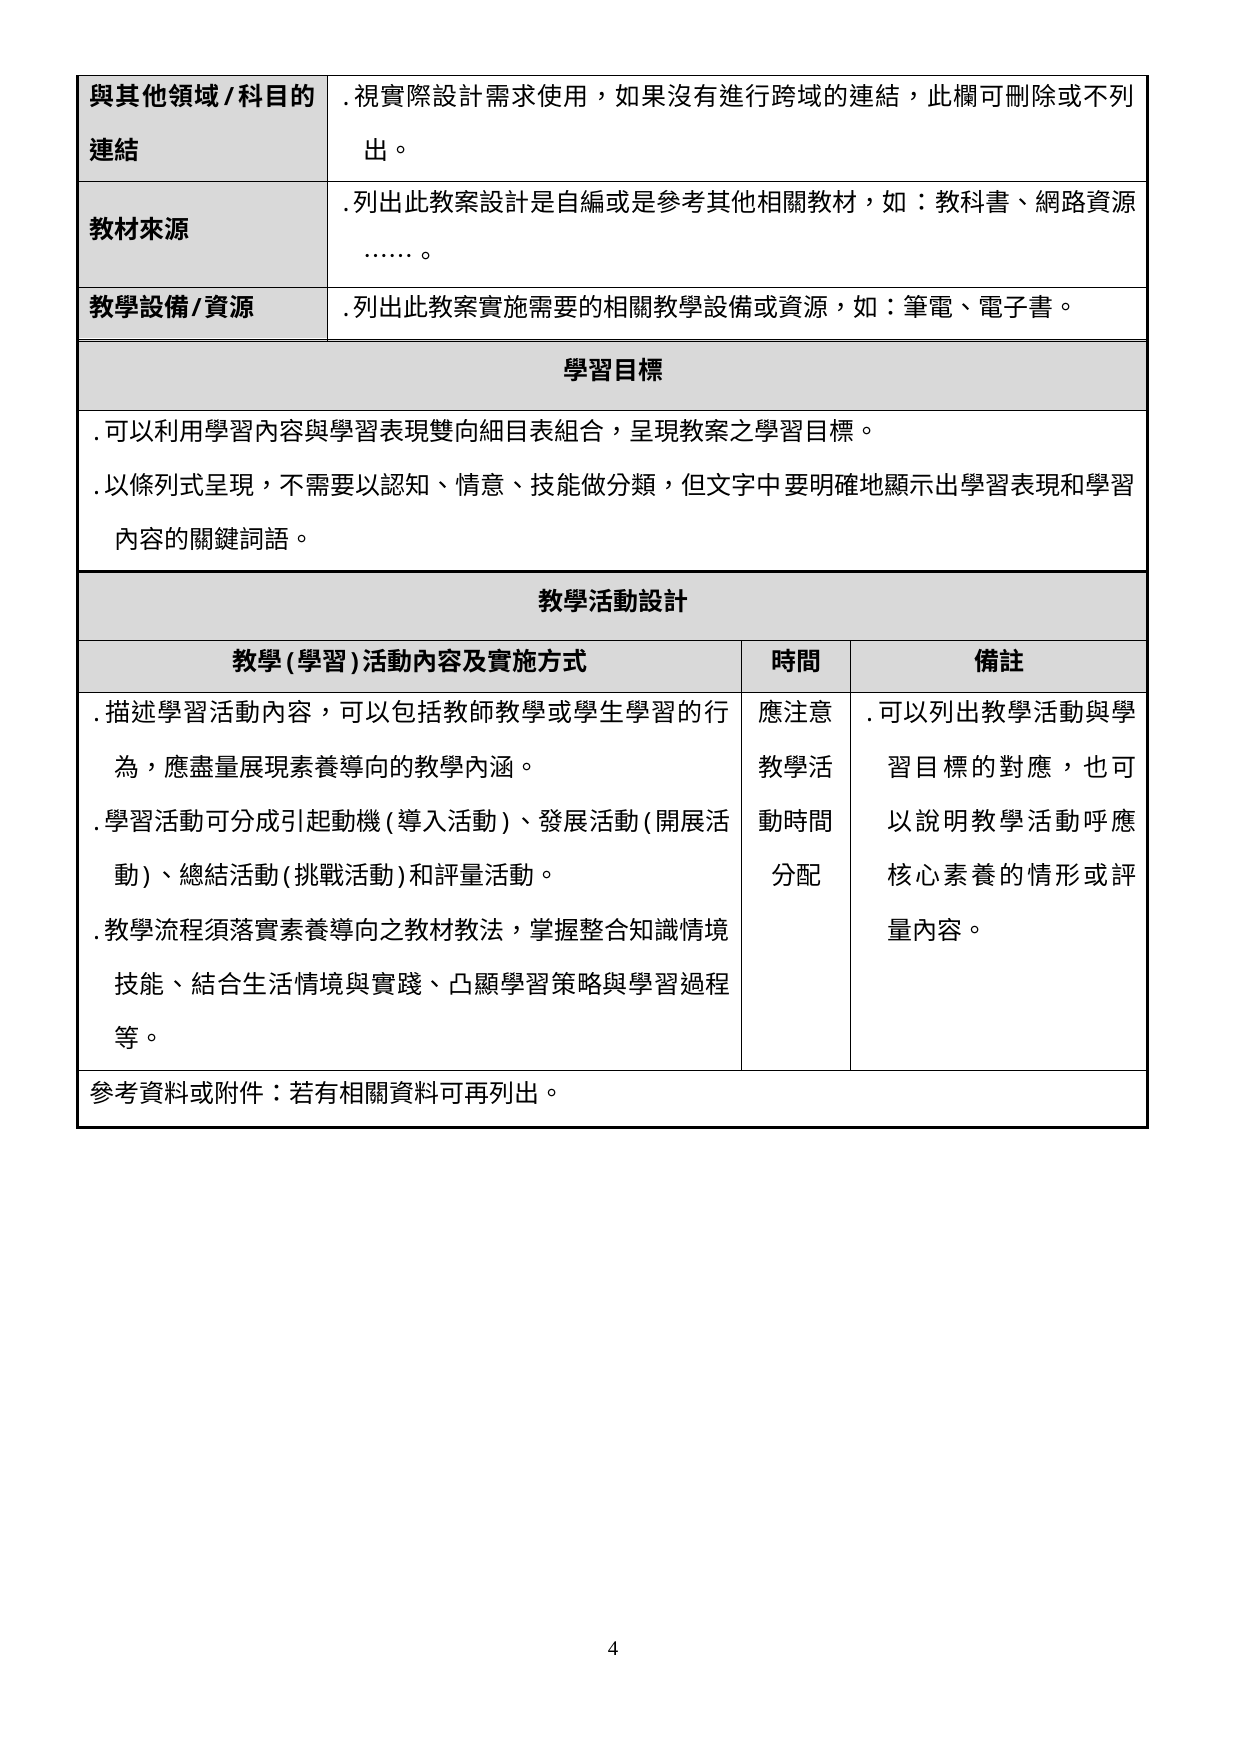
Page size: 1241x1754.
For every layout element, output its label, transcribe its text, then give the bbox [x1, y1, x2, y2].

table_cell 備註 [851, 641, 1146, 692]
table_cell 教學(學習)活動內容及實施方式 [79, 641, 741, 692]
table_cell ․列出此教案實施需要的相關教學設備或資源，如：筆電、電子書。 [328, 288, 1146, 338]
table_cell ․可以利用學習內容與學習表現雙向細目表組合，呈現教案之學習目標。 ․以條列式呈現，不需要以認知、情意、技能做分類，但文字中要明確地顯示出學習表現和學習內容的關鍵詞語。 [79, 411, 1146, 570]
table_cell ․視實際設計需求使用，如果沒有進行跨域的連結，此欄可刪除或不列出。 [328, 76, 1146, 181]
table_cell 參考資料或附件：若有相關資料可再列出。 [79, 1071, 1146, 1126]
table_cell 教學設備/資源 [79, 288, 327, 338]
table_cell 時間 [742, 641, 850, 692]
table_cell ․描述學習活動內容，可以包括教師教學或學生學習的行為，應盡量展現素養導向的教學內涵。 ․學習活動可分成引起動機(導入活動)、發展活動(開展活動)、總結活動(挑戰活動)和評量活動。 ․教學流程須落實素養導向之教材教法，掌握整合知識情境技能、結合生活情境與實踐、凸顯學習策略與學習過程等。 [79, 693, 741, 1069]
table_cell 教學活動設計 [79, 573, 1146, 640]
table_cell 學習目標 [79, 342, 1146, 410]
table_cell 教材來源 [79, 182, 327, 287]
table_cell ․列出此教案設計是自編或是參考其他相關教材，如：教科書、網路資源……。 [328, 182, 1146, 287]
table_cell ․可以列出教學活動與學習目標的對應，也可以說明教學活動呼應核心素養的情形或評量內容。 [851, 693, 1146, 1069]
table_cell 應注意教學活動時間分配 [742, 693, 850, 1069]
table_cell 與其他領域/科目的連結 [79, 76, 327, 181]
